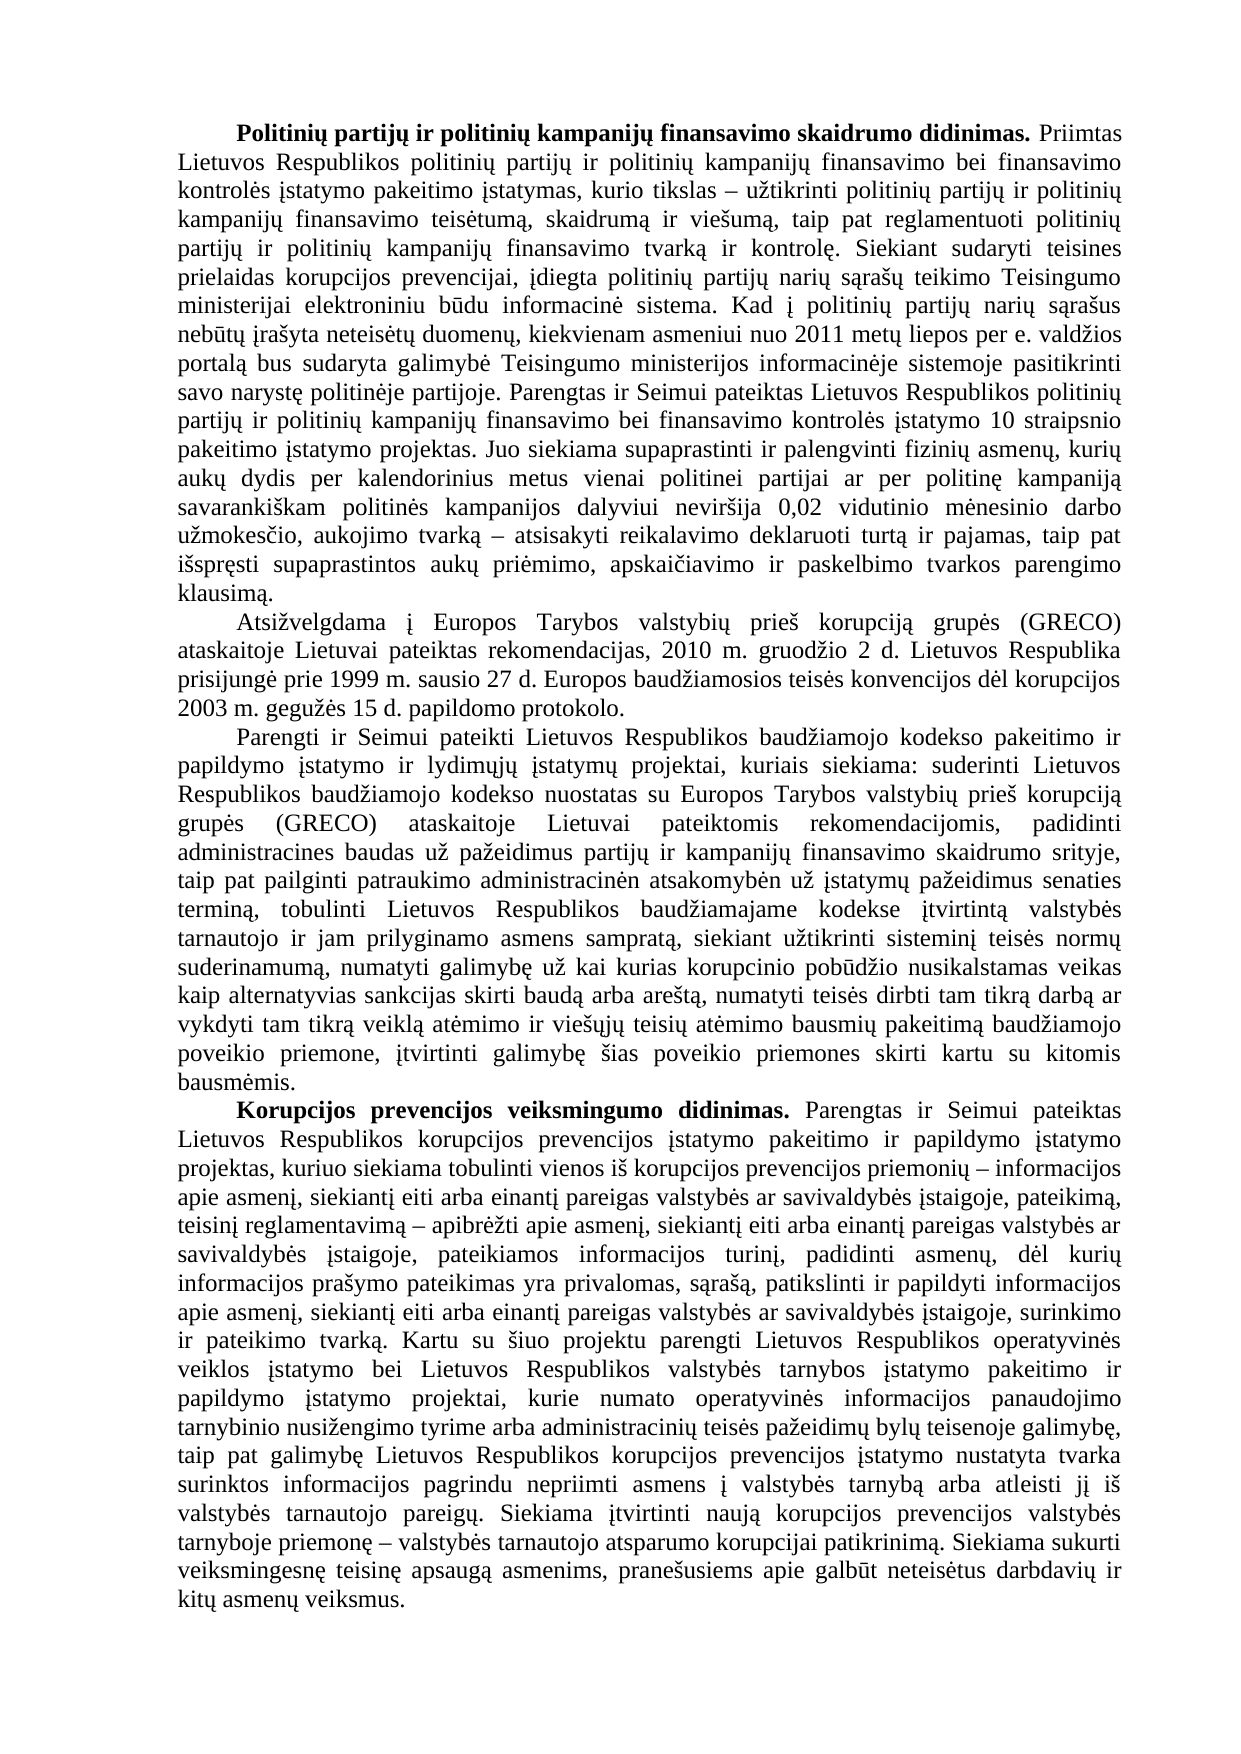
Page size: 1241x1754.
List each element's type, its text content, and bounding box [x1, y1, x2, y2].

text Korupcijos prevencijos veiksmingumo didinimas. Parengtas ir Seimui pateiktas Lietuvos Respublikos korupcijos prevencijos įstatymo pakeitimo ir papildymo įstatymo projektas, kuriuo siekiama tobulinti vienos iš korupcijos prevencijos priemonių – informacijos apie asmenį, siekiantį eiti arba einantį pareigas valstybės ar savivaldybės įstaigoje, pateikimą, teisinį reglamentavimą – apibrėžti apie asmenį, siekiantį eiti arba einantį pareigas valstybės ar savivaldybės įstaigoje, pateikiamos informacijos turinį, padidinti asmenų, dėl kurių informacijos prašymo pateikimas yra privalomas, sąrašą, patikslinti ir papildyti informacijos apie asmenį, siekiantį eiti arba einantį pareigas valstybės ar savivaldybės įstaigoje, surinkimo ir pateikimo tvarką. Kartu su šiuo projektu parengti Lietuvos Respublikos operatyvinės veiklos įstatymo bei Lietuvos Respublikos valstybės tarnybos įstatymo pakeitimo ir papildymo įstatymo projektai, kurie numato operatyvinės informacijos panaudojimo tarnybinio nusižengimo tyrime arba administracinių teisės pažeidimų bylų teisenoje galimybę, taip pat galimybę Lietuvos Respublikos korupcijos prevencijos įstatymo nustatyta tvarka surinktos informacijos pagrindu nepriimti asmens į valstybės tarnybą arba atleisti jį iš valstybės tarnautojo pareigų. Siekiama įtvirtinti naują korupcijos prevencijos valstybės tarnyboje priemonę – valstybės tarnautojo atsparumo korupcijai patikrinimą. Siekiama sukurti veiksmingesnę teisinę apsaugą asmenims, pranešusiems apie galbūt neteisėtus darbdavių ir kitų asmenų veiksmus. [177, 1096, 1122, 1613]
text Atsižvelgdama į Europos Tarybos valstybių prieš korupciją grupės (GRECO) ataskaitoje Lietuvai pateiktas rekomendacijas, 2010 m. gruodžio 2 d. Lietuvos Respublika prisijungė prie 1999 m. sausio 27 d. Europos baudžiamosios teisės konvencijos dėl korupcijos 2003 m. gegužės 15 d. papildomo protokolo. [177, 607, 1122, 722]
text Politinių partijų ir politinių kampanijų finansavimo skaidrumo didinimas. Priimtas Lietuvos Respublikos politinių partijų ir politinių kampanijų finansavimo bei finansavimo kontrolės įstatymo pakeitimo įstatymas, kurio tikslas – užtikrinti politinių partijų ir politinių kampanijų finansavimo teisėtumą, skaidrumą ir viešumą, taip pat reglamentuoti politinių partijų ir politinių kampanijų finansavimo tvarką ir kontrolę. Siekiant sudaryti teisines prielaidas korupcijos prevencijai, įdiegta politinių partijų narių sąrašų teikimo Teisingumo ministerijai elektroniniu būdu informacinė sistema. Kad į politinių partijų narių sąrašus nebūtų įrašyta neteisėtų duomenų, kiekvienam asmeniui nuo 2011 metų liepos per e. valdžios portalą bus sudaryta galimybė Teisingumo ministerijos informacinėje sistemoje pasitikrinti savo narystę politinėje partijoje. Parengtas ir Seimui pateiktas Lietuvos Respublikos politinių partijų ir politinių kampanijų finansavimo bei finansavimo kontrolės įstatymo 10 straipsnio pakeitimo įstatymo projektas. Juo siekiama supaprastinti ir palengvinti fizinių asmenų, kurių aukų dydis per kalendorinius metus vienai politinei partijai ar per politinę kampaniją savarankiškam politinės kampanijos dalyviui neviršija 0,02 vidutinio mėnesinio darbo užmokesčio, aukojimo tvarką – atsisakyti reikalavimo deklaruoti turtą ir pajamas, taip pat išspręsti supaprastintos aukų priėmimo, apskaičiavimo ir paskelbimo tvarkos parengimo klausimą. [177, 118, 1122, 607]
text Parengti ir Seimui pateikti Lietuvos Respublikos baudžiamojo kodekso pakeitimo ir papildymo įstatymo ir lydimųjų įstatymų projektai, kuriais siekiama: suderinti Lietuvos Respublikos baudžiamojo kodekso nuostatas su Europos Tarybos valstybių prieš korupciją grupės (GRECO) ataskaitoje Lietuvai pateiktomis rekomendacijomis, padidinti administracines baudas už pažeidimus partijų ir kampanijų finansavimo skaidrumo srityje, taip pat pailginti patraukimo administracinėn atsakomybėn už įstatymų pažeidimus senaties terminą, tobulinti Lietuvos Respublikos baudžiamajame kodekse įtvirtintą valstybės tarnautojo ir jam prilyginamo asmens sampratą, siekiant užtikrinti sisteminį teisės normų suderinamumą, numatyti galimybę už kai kurias korupcinio pobūdžio nusikalstamas veikas kaip alternatyvias sankcijas skirti baudą arba areštą, numatyti teisės dirbti tam tikrą darbą ar vykdyti tam tikrą veiklą atėmimo ir viešųjų teisių atėmimo bausmių pakeitimą baudžiamojo poveikio priemone, įtvirtinti galimybę šias poveikio priemones skirti kartu su kitomis bausmėmis. [177, 722, 1122, 1096]
